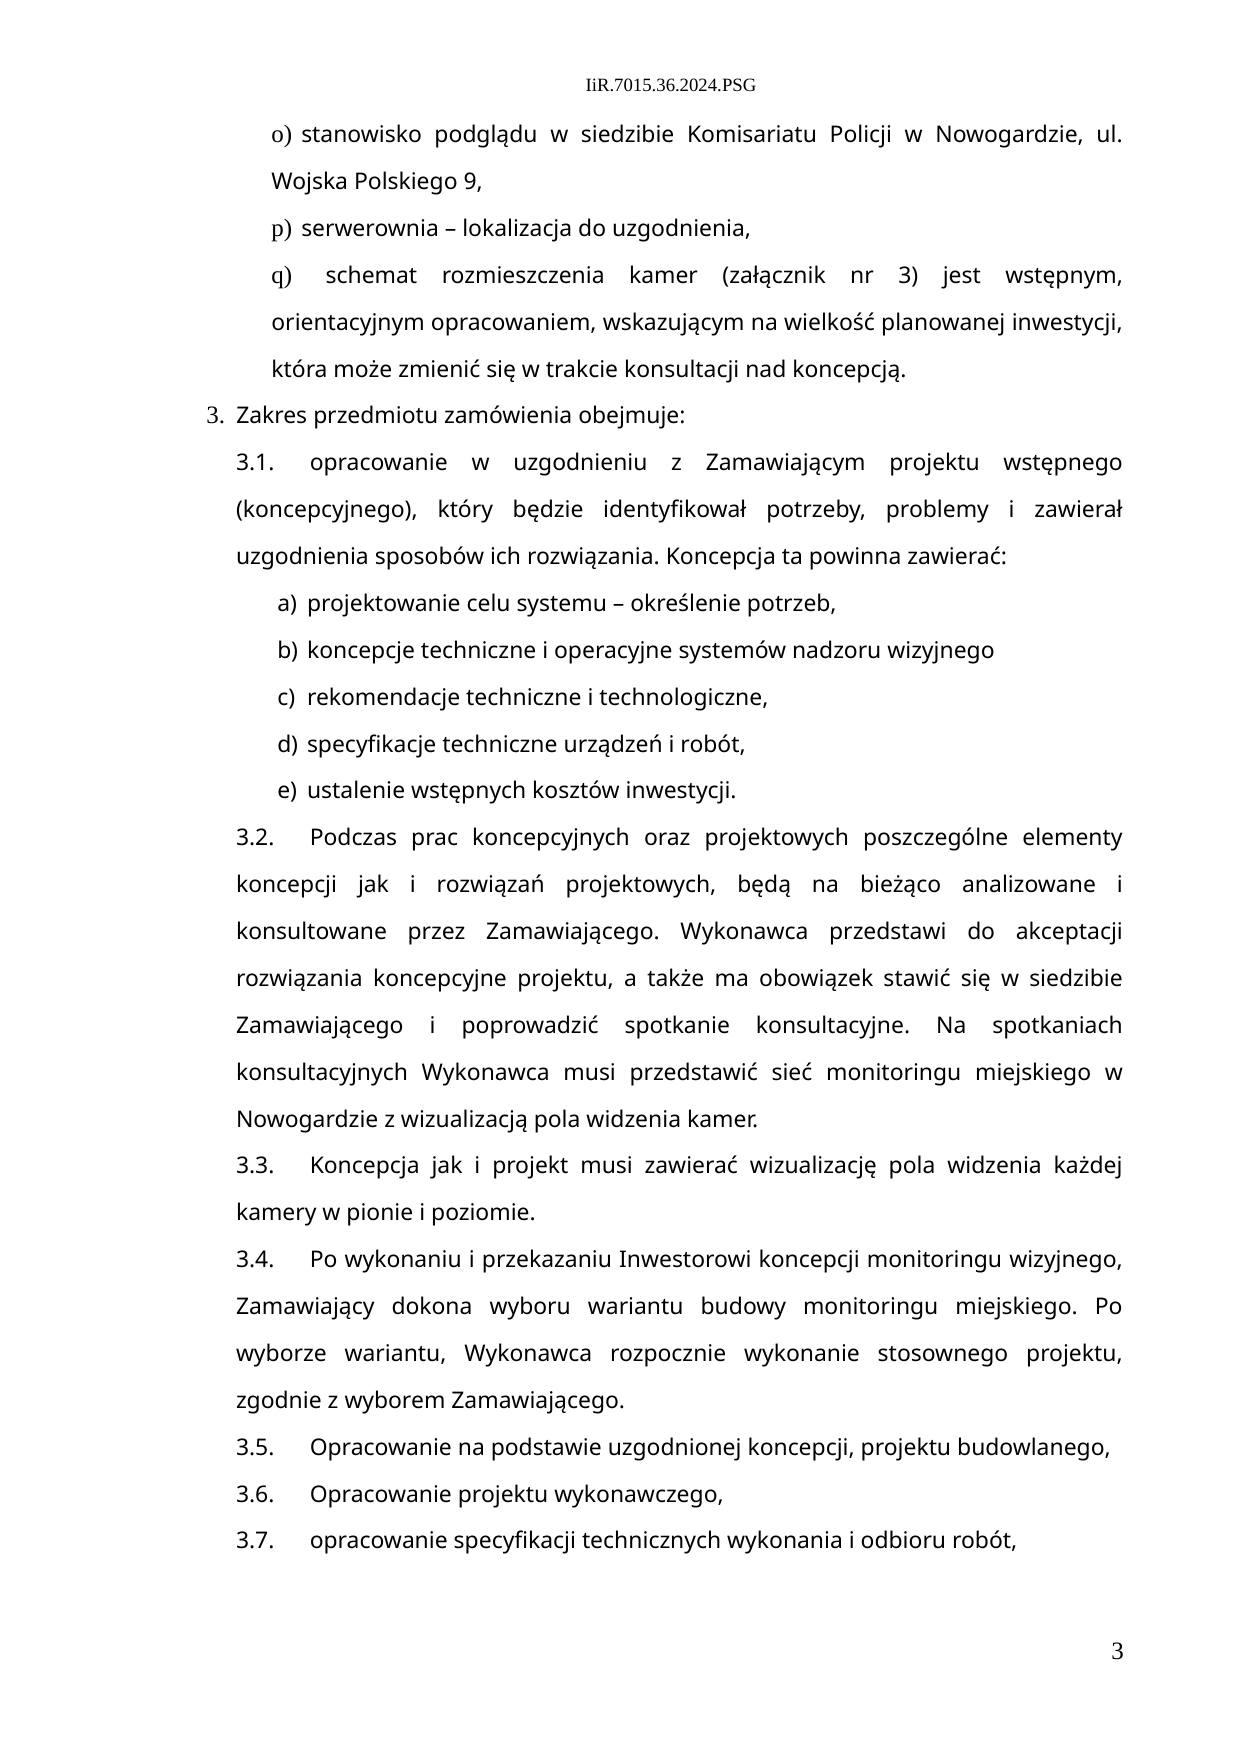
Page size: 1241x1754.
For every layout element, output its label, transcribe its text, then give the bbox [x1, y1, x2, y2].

list schemat rozmieszczenia kamer (załącznik nr 3) jest wstępnym, orientacyjnym opracowaniem, wskazującym na wielkość planowanej inwestycji, która może zmienić się w trakcie konsultacji nad koncepcją. [271, 259, 1123, 384]
list specyfikacje techniczne urządzeń i robót, [277, 727, 1123, 759]
list stanowisko podglądu w siedzibie Komisariatu Policji w Nowogardzie, ul. Wojska Polskiego 9, [271, 118, 1123, 196]
list Po wykonaniu i przekazaniu Inwestorowi koncepcji monitoringu wizyjnego, Zamawiający dokona wyboru wariantu budowy monitoringu miejskiego. Po wyborze wariantu, Wykonawca rozpocznie wykonanie stosownego projektu, zgodnie z wyborem Zamawiającego. [236, 1243, 1123, 1415]
list ustalenie wstępnych kosztów inwestycji. [277, 774, 1123, 806]
list Opracowanie na podstawie uzgodnionej koncepcji, projektu budowlanego, [236, 1431, 1123, 1462]
list Opracowanie projektu wykonawczego, [236, 1477, 1123, 1509]
list Podczas prac koncepcyjnych oraz projektowych poszczególne elementy koncepcji jak i rozwiązań projektowych, będą na bieżąco analizowane i konsultowane przez Zamawiającego. Wykonawca przedstawi do akceptacji rozwiązania koncepcyjne projektu, a także ma obowiązek stawić się w siedzibie Zamawiającego i poprowadzić spotkanie konsultacyjne. Na spotkaniach konsultacyjnych Wykonawca musi przedstawić sieć monitoringu miejskiego w Nowogardzie z wizualizacją pola widzenia kamer. [236, 821, 1123, 1134]
list Koncepcja jak i projekt musi zawierać wizualizację pola widzenia każdej kamery w pionie i poziomie. [236, 1149, 1123, 1227]
list Zakres przedmiotu zamówienia obejmuje: [206, 399, 1123, 431]
list serwerownia – lokalizacja do uzgodnienia, [271, 212, 1123, 243]
list rekomendacje techniczne i technologiczne, [277, 681, 1123, 712]
list projektowanie celu systemu – określenie potrzeb, [277, 587, 1123, 618]
list opracowanie specyfikacji technicznych wykonania i odbioru robót, [236, 1524, 1123, 1556]
list koncepcje techniczne i operacyjne systemów nadzoru wizyjnego [277, 634, 1123, 665]
list opracowanie w uzgodnieniu z Zamawiającym projektu wstępnego (koncepcyjnego), który będzie identyfikował potrzeby, problemy i zawierał uzgodnienia sposobów ich rozwiązania. Koncepcja ta powinna zawierać: [236, 446, 1123, 571]
